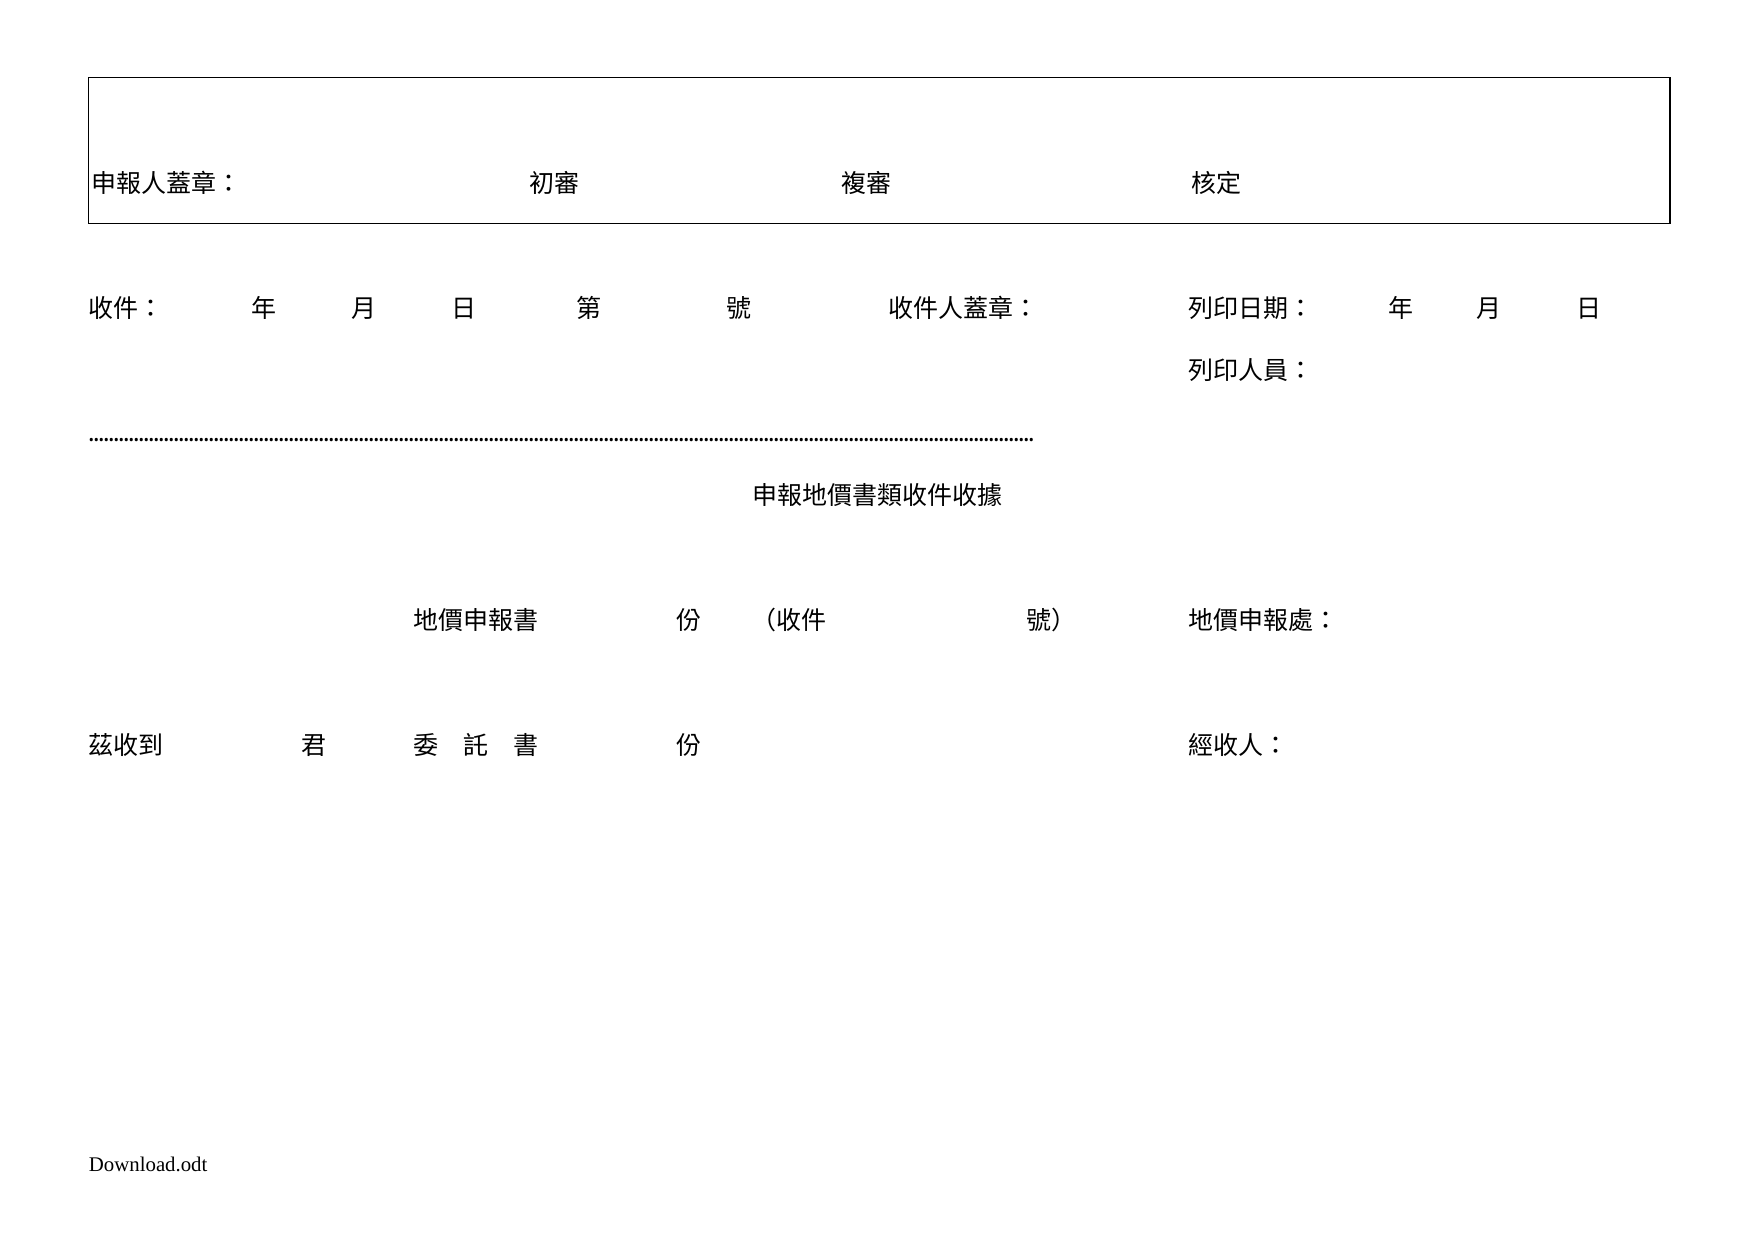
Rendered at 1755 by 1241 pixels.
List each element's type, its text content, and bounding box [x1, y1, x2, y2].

text 列印人員： [89, 327, 1666, 389]
text 地價申報書 份 （收件 號） 地價申報處： [89, 577, 1666, 639]
text 申報地價書類收件收據 [89, 452, 1666, 514]
text 收件： 年 月 日 第 號 收件人蓋章： 列印日期： 年 月 日 [89, 264, 1666, 327]
text 茲收到 君 委 託 書 份 經收人： [89, 702, 1666, 764]
table_cell 申報人蓋章： 初審 複審 核定 [89, 78, 1669, 223]
text ……………………………………………………………………………………………………………………………………………………………………… [89, 389, 1666, 452]
